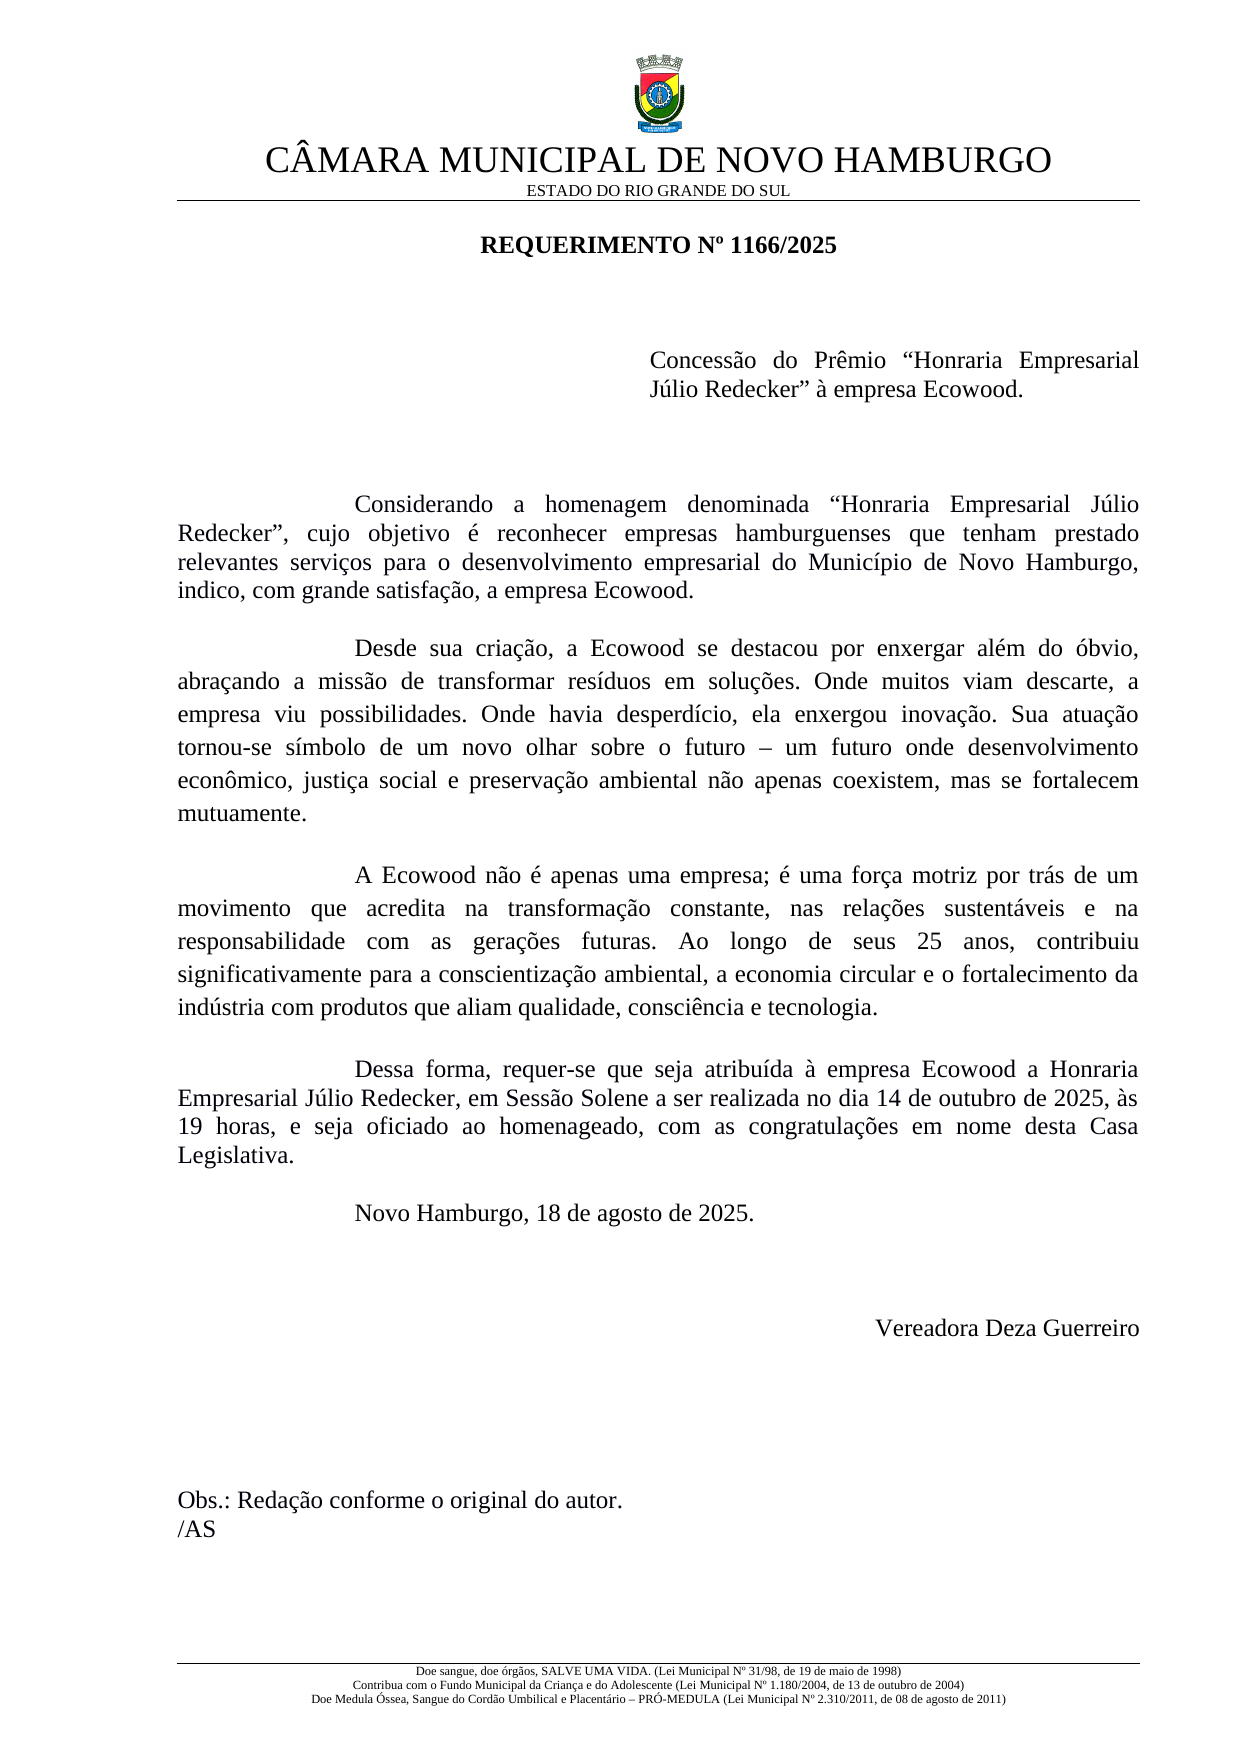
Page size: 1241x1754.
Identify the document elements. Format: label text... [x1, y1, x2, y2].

text Concessão do Prêmio “Honraria Empresarial Júlio Redecker” à empresa Ecowood. [649, 346, 1140, 403]
text Novo Hamburgo, 18 de agosto de 2025. [177, 1198, 1140, 1226]
text REQUERIMENTO Nº 1166/2025 [177, 231, 1140, 259]
text Obs.: Redação conforme o original do autor. [177, 1485, 1140, 1514]
text Considerando a homenagem denominada “Honraria Empresarial Júlio Redecker”, cujo objetivo é reconhecer empresas hamburguenses que tenham prestado relevantes serviços para o desenvolvimento empresarial do Município de Novo Hamburgo, indico, com grande satisfação, a empresa Ecowood. [177, 489, 1140, 604]
text Desde sua criação, a Ecowood se destacou por enxergar além do óbvio, abraçando a missão de transformar resíduos em soluções. Onde muitos viam descarte, a empresa viu possibilidades. Onde havia desperdício, ela enxergou inovação. Sua atuação tornou-se símbolo de um novo olhar sobre o futuro – um futuro onde desenvolvimento econômico, justiça social e preservação ambiental não apenas coexistem, mas se fortalecem mutuamente. [177, 633, 1140, 827]
text A Ecowood não é apenas uma empresa; é uma força motriz por trás de um movimento que acredita na transformação constante, nas relações sustentáveis e na responsabilidade com as gerações futuras. Ao longo de seus 25 anos, contribuiu significativamente para a conscientização ambiental, a economia circular e o fortalecimento da indústria com produtos que aliam qualidade, consciência e tecnologia. [177, 860, 1140, 1021]
text Dessa forma, requer-se que seja atribuída à empresa Ecowood a Honraria Empresarial Júlio Redecker, em Sessão Solene a ser realizada no dia 14 de outubro de 2025, às 19 horas, e seja oficiado ao homenageado, com as congratulações em nome desta Casa Legislativa. [177, 1054, 1140, 1169]
picture [630, 48, 687, 137]
text Vereadora Deza Guerreiro [177, 1313, 1140, 1341]
text /AS [177, 1514, 1140, 1543]
